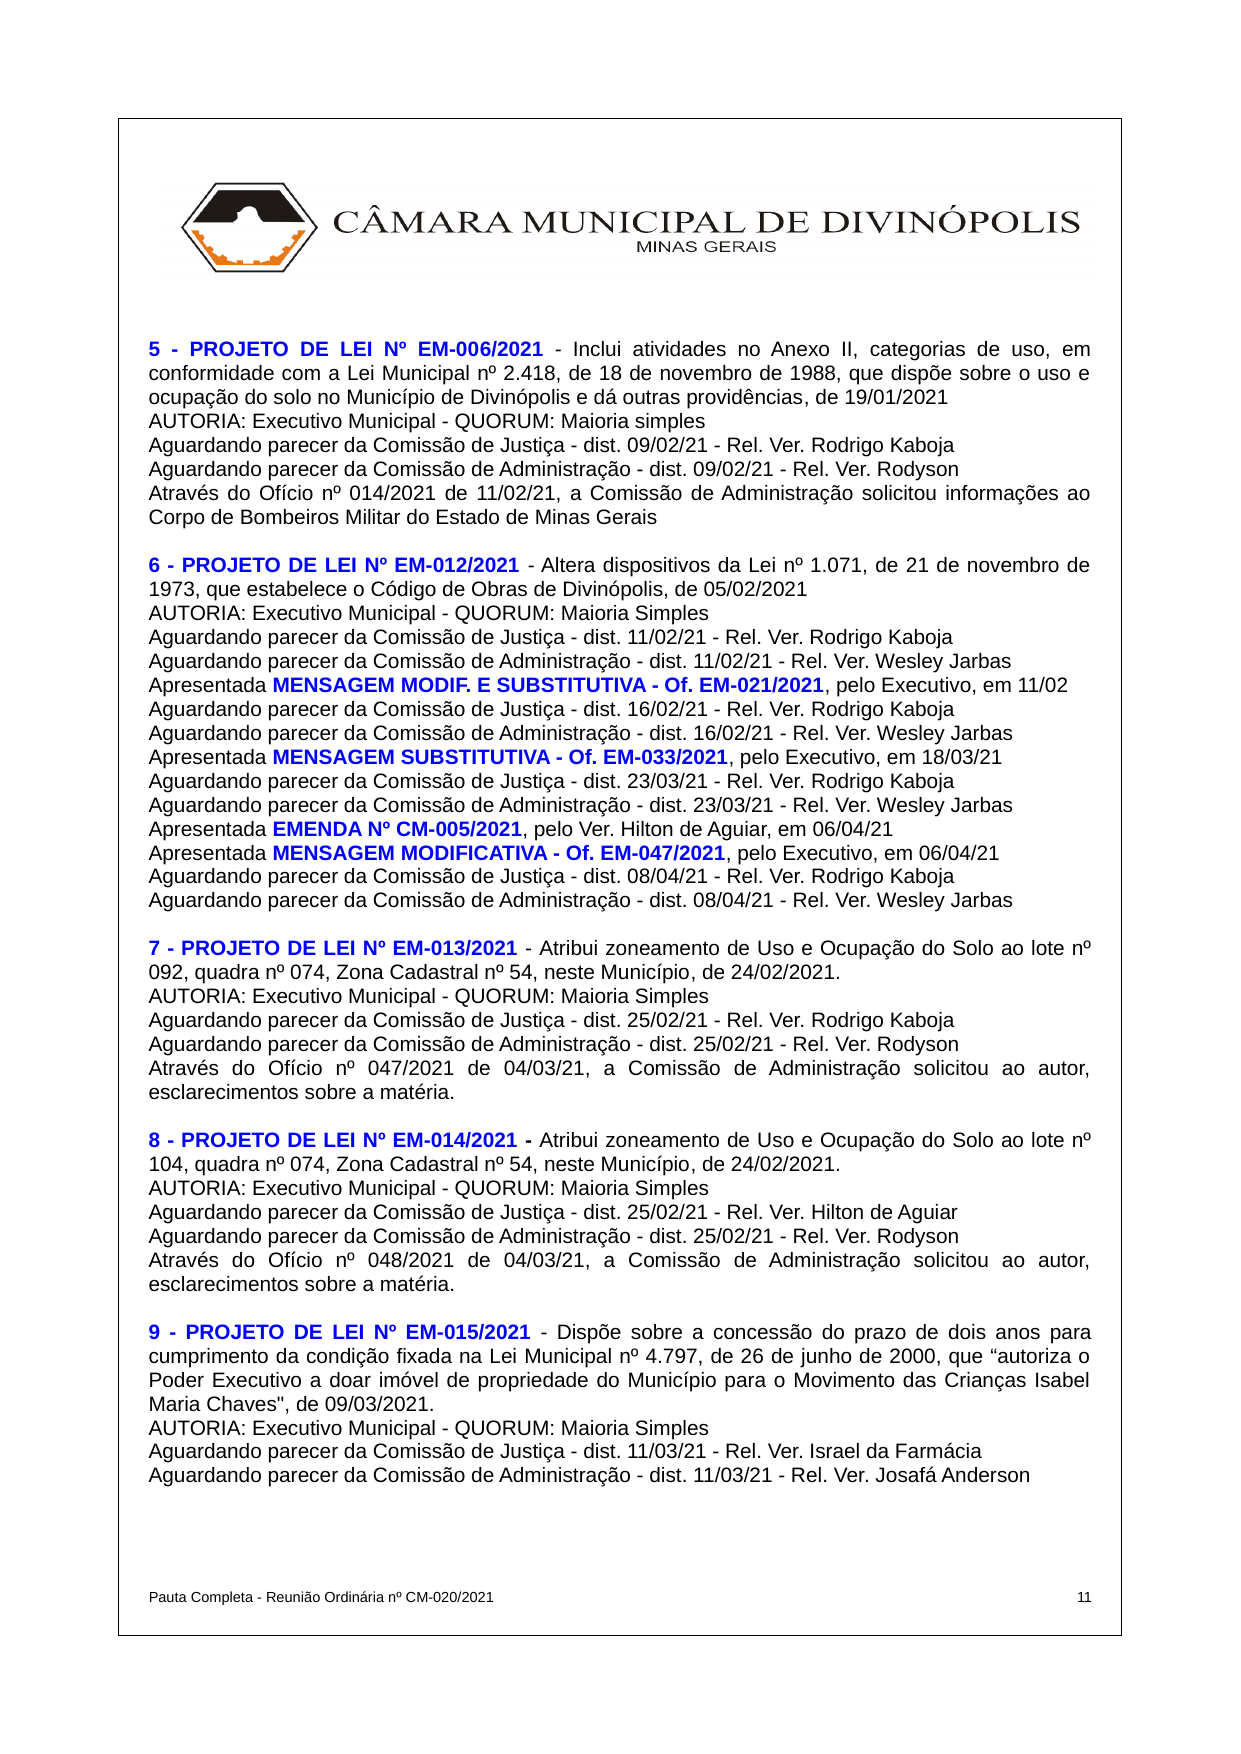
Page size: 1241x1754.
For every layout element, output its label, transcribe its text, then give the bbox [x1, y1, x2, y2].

text AUTORIA: Executivo Municipal - QUORUM: Maioria simples [148, 409, 1092, 433]
text Aguardando parecer da Comissão de Justiça - dist. 11/03/21 - Rel. Ver. Israel da Farmácia [148, 1439, 1092, 1463]
text Aguardando parecer da Comissão de Administração - dist. 08/04/21 - Rel. Ver. Wesley Jarbas [148, 888, 1092, 912]
text Através do Ofício nº 048/2021 de 04/03/21, a Comissão de Administração solicitou ao autor, esclarecimentos sobre a matéria. [148, 1248, 1092, 1296]
text Apresentada MENSAGEM SUBSTITUTIVA - Of. EM-033/2021, pelo Executivo, em 18/03/21 [148, 744, 1092, 768]
text Aguardando parecer da Comissão de Justiça - dist. 25/02/21 - Rel. Ver. Hilton de Aguiar [148, 1200, 1092, 1224]
text Apresentada MENSAGEM MODIFICATIVA - Of. EM-047/2021, pelo Executivo, em 06/04/21 [148, 840, 1092, 864]
text Aguardando parecer da Comissão de Administração - dist. 11/02/21 - Rel. Ver. Wesley Jarbas [148, 649, 1092, 673]
text Aguardando parecer da Comissão de Justiça - dist. 09/02/21 - Rel. Ver. Rodrigo Kaboja [148, 433, 1092, 457]
text Aguardando parecer da Comissão de Administração - dist. 25/02/21 - Rel. Ver. Rodyson [148, 1224, 1092, 1248]
text Aguardando parecer da Comissão de Administração - dist. 25/02/21 - Rel. Ver. Rodyson [148, 1032, 1092, 1056]
text 9 - PROJETO DE LEI Nº EM-015/2021 - Dispõe sobre a concessão do prazo de dois anos para cumprimento da condição fixada na Lei Municipal nº 4.797, de 26 de junho de 2000, que “autoriza o Poder Executivo a doar imóvel de propriedade do Município para o Movimento das Crianças Isabel Maria Chaves", de 09/03/2021. [148, 1319, 1092, 1415]
text Apresentada EMENDA Nº CM-005/2021, pelo Ver. Hilton de Aguiar, em 06/04/21 [148, 816, 1092, 840]
text Através do Ofício nº 014/2021 de 11/02/21, a Comissão de Administração solicitou informações ao Corpo de Bombeiros Militar do Estado de Minas Gerais [148, 481, 1092, 529]
text Aguardando parecer da Comissão de Administração - dist. 11/03/21 - Rel. Ver. Josafá Anderson [148, 1463, 1092, 1487]
picture [161, 172, 1100, 283]
text Aguardando parecer da Comissão de Administração - dist. 09/02/21 - Rel. Ver. Rodyson [148, 457, 1092, 481]
text Aguardando parecer da Comissão de Administração - dist. 23/03/21 - Rel. Ver. Wesley Jarbas [148, 792, 1092, 816]
text Aguardando parecer da Comissão de Justiça - dist. 08/04/21 - Rel. Ver. Rodrigo Kaboja [148, 864, 1092, 888]
list AUTORIA: Executivo Municipal - QUORUM: Maioria Simples [148, 601, 1092, 625]
text Aguardando parecer da Comissão de Justiça - dist. 25/02/21 - Rel. Ver. Rodrigo Kaboja [148, 1008, 1092, 1032]
text AUTORIA: Executivo Municipal - QUORUM: Maioria Simples [148, 1176, 1092, 1200]
text 8 - PROJETO DE LEI Nº EM-014/2021 - Atribui zoneamento de Uso e Ocupação do Solo ao lote nº 104, quadra nº 074, Zona Cadastral nº 54, neste Município, de 24/02/2021. [148, 1128, 1092, 1176]
text Apresentada MENSAGEM MODIF. E SUBSTITUTIVA - Of. EM-021/2021, pelo Executivo, em 11/02 [148, 673, 1092, 697]
text Através do Ofício nº 047/2021 de 04/03/21, a Comissão de Administração solicitou ao autor, esclarecimentos sobre a matéria. [148, 1056, 1092, 1104]
text 5 - PROJETO DE LEI Nº EM-006/2021 - Inclui atividades no Anexo II, categorias de uso, em conformidade com a Lei Municipal nº 2.418, de 18 de novembro de 1988, que dispõe sobre o uso e ocupação do solo no Município de Divinópolis e dá outras providências, de 19/01/2021 [148, 337, 1092, 409]
text 7 - PROJETO DE LEI Nº EM-013/2021 - Atribui zoneamento de Uso e Ocupação do Solo ao lote nº 092, quadra nº 074, Zona Cadastral nº 54, neste Município, de 24/02/2021. [148, 936, 1092, 984]
text AUTORIA: Executivo Municipal - QUORUM: Maioria Simples [148, 1415, 1092, 1439]
text Aguardando parecer da Comissão de Administração - dist. 16/02/21 - Rel. Ver. Wesley Jarbas [148, 721, 1092, 744]
text 6 - PROJETO DE LEI Nº EM-012/2021 - Altera dispositivos da Lei nº 1.071, de 21 de novembro de 1973, que estabelece o Código de Obras de Divinópolis, de 05/02/2021 [148, 553, 1092, 601]
text Aguardando parecer da Comissão de Justiça - dist. 16/02/21 - Rel. Ver. Rodrigo Kaboja [148, 697, 1092, 721]
text Aguardando parecer da Comissão de Justiça - dist. 11/02/21 - Rel. Ver. Rodrigo Kaboja [148, 625, 1092, 649]
list AUTORIA: Executivo Municipal - QUORUM: Maioria Simples [148, 984, 1092, 1008]
text Aguardando parecer da Comissão de Justiça - dist. 23/03/21 - Rel. Ver. Rodrigo Kaboja [148, 768, 1092, 792]
